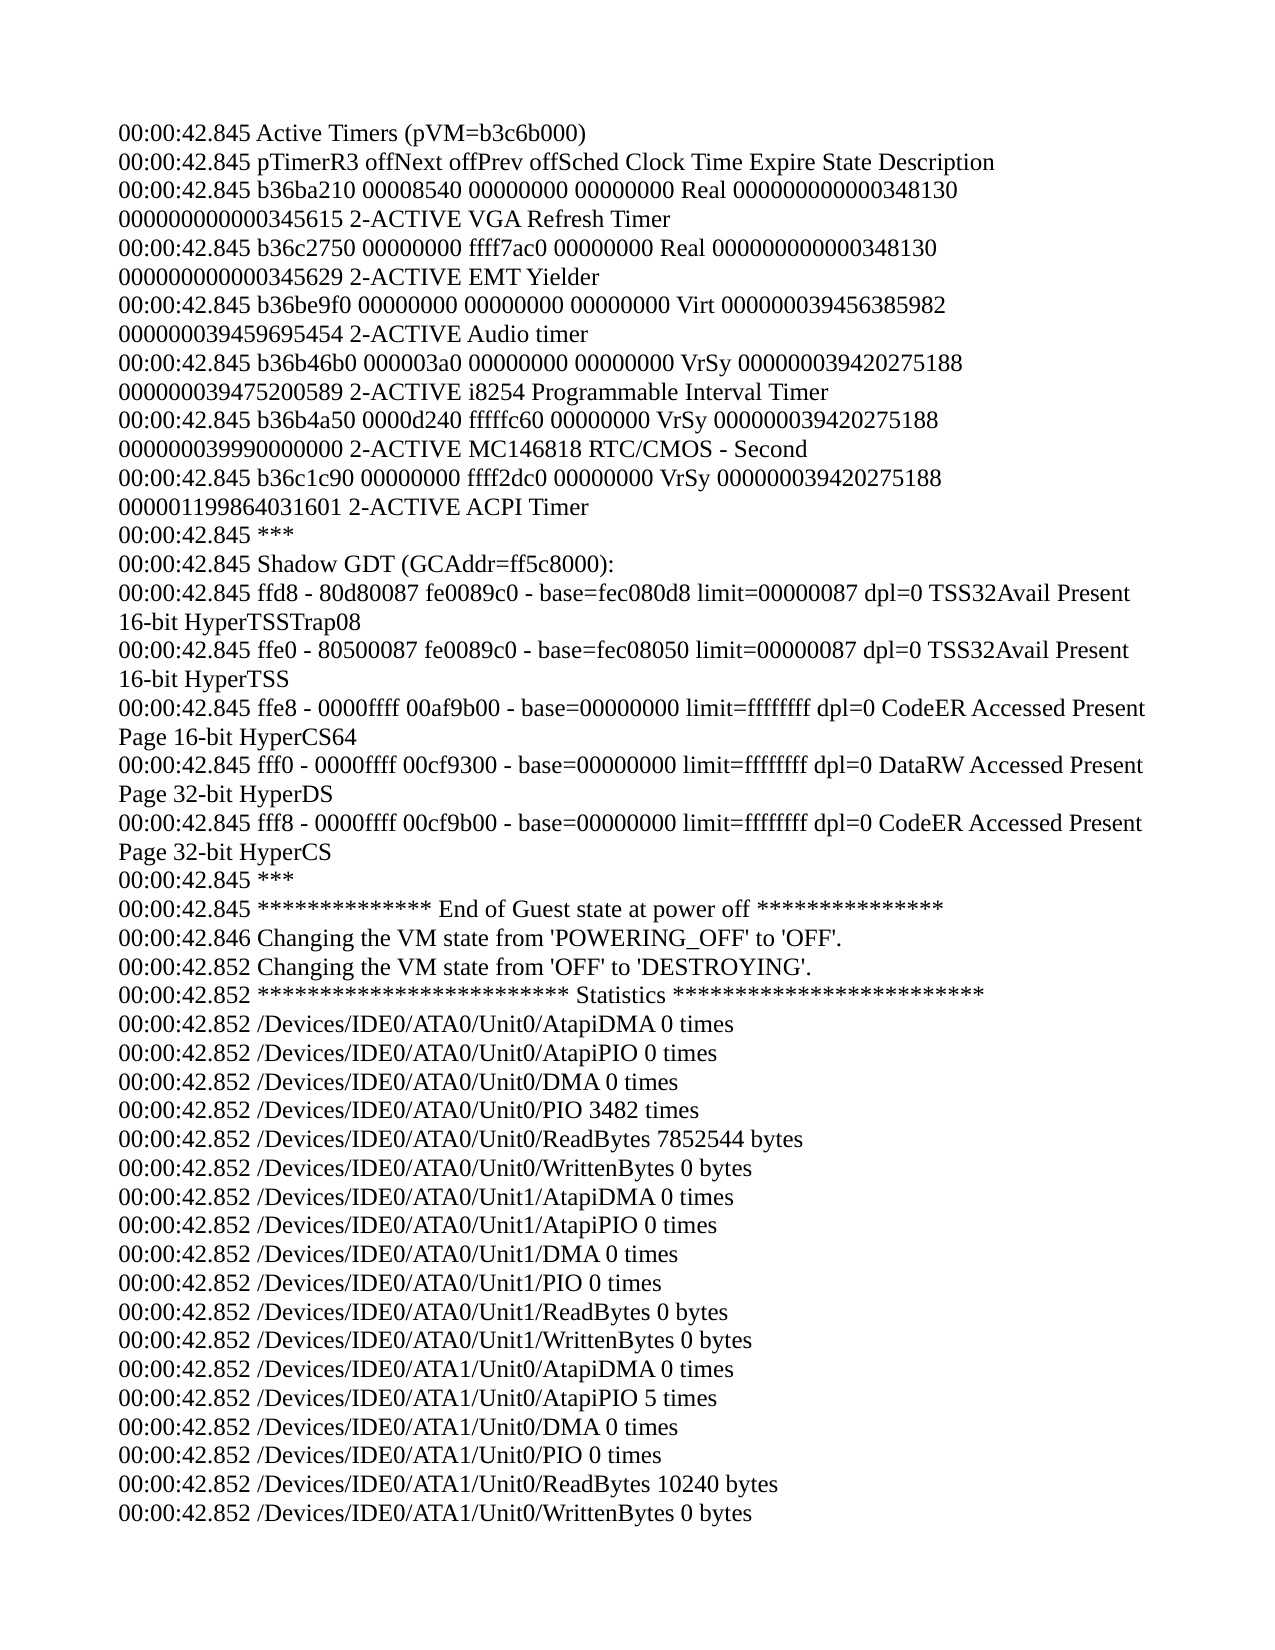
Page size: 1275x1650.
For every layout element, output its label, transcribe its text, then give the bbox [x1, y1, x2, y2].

text 00:00:42.845 *** [118, 866, 1157, 894]
text 00:00:42.852 /Devices/IDE0/ATA1/Unit0/AtapiPIO 5 times [118, 1383, 1157, 1412]
text 00:00:42.845 fff8 - 0000ffff 00cf9b00 - base=00000000 limit=ffffffff dpl=0 CodeER Accessed Present Page 32-bit HyperCS [118, 808, 1157, 866]
text 00:00:42.852 ************************* Statistics ************************* [118, 981, 1157, 1009]
text 00:00:42.852 /Devices/IDE0/ATA0/Unit0/ReadBytes 7852544 bytes [118, 1124, 1157, 1153]
text 00:00:42.845 ffd8 - 80d80087 fe0089c0 - base=fec080d8 limit=00000087 dpl=0 TSS32Avail Present 16-bit HyperTSSTrap08 [118, 578, 1157, 636]
text 00:00:42.852 /Devices/IDE0/ATA0/Unit0/DMA 0 times [118, 1067, 1157, 1096]
text 00:00:42.845 *** [118, 521, 1157, 549]
text 00:00:42.852 /Devices/IDE0/ATA0/Unit0/AtapiPIO 0 times [118, 1038, 1157, 1067]
text 00:00:42.845 ************** End of Guest state at power off *************** [118, 894, 1157, 923]
text 00:00:42.852 /Devices/IDE0/ATA0/Unit1/ReadBytes 0 bytes [118, 1297, 1157, 1326]
text 00:00:42.845 fff0 - 0000ffff 00cf9300 - base=00000000 limit=ffffffff dpl=0 DataRW Accessed Present Page 32-bit HyperDS [118, 751, 1157, 808]
text 00:00:42.845 b36c1c90 00000000 ffff2dc0 00000000 VrSy 000000039420275188 000001199864031601 2-ACTIVE ACPI Timer [118, 463, 1157, 521]
text 00:00:42.852 /Devices/IDE0/ATA0/Unit1/AtapiDMA 0 times [118, 1182, 1157, 1211]
text 00:00:42.845 ffe8 - 0000ffff 00af9b00 - base=00000000 limit=ffffffff dpl=0 CodeER Accessed Present Page 16-bit HyperCS64 [118, 693, 1157, 751]
text 00:00:42.852 Changing the VM state from 'OFF' to 'DESTROYING'. [118, 952, 1157, 981]
text 00:00:42.852 /Devices/IDE0/ATA1/Unit0/DMA 0 times [118, 1412, 1157, 1441]
text 00:00:42.845 b36be9f0 00000000 00000000 00000000 Virt 000000039456385982 000000039459695454 2-ACTIVE Audio timer [118, 291, 1157, 348]
text 00:00:42.852 /Devices/IDE0/ATA0/Unit0/PIO 3482 times [118, 1096, 1157, 1124]
text 00:00:42.852 /Devices/IDE0/ATA0/Unit1/PIO 0 times [118, 1268, 1157, 1297]
text 00:00:42.852 /Devices/IDE0/ATA0/Unit1/WrittenBytes 0 bytes [118, 1326, 1157, 1354]
text 00:00:42.852 /Devices/IDE0/ATA1/Unit0/PIO 0 times [118, 1441, 1157, 1469]
text 00:00:42.846 Changing the VM state from 'POWERING_OFF' to 'OFF'. [118, 923, 1157, 952]
text 00:00:42.852 /Devices/IDE0/ATA0/Unit1/DMA 0 times [118, 1239, 1157, 1268]
text 00:00:42.852 /Devices/IDE0/ATA0/Unit0/WrittenBytes 0 bytes [118, 1153, 1157, 1182]
text 00:00:42.845 b36c2750 00000000 ffff7ac0 00000000 Real 000000000000348130 000000000000345629 2-ACTIVE EMT Yielder [118, 233, 1157, 291]
text 00:00:42.845 b36b4a50 0000d240 fffffc60 00000000 VrSy 000000039420275188 000000039990000000 2-ACTIVE MC146818 RTC/CMOS - Second [118, 406, 1157, 463]
text 00:00:42.852 /Devices/IDE0/ATA0/Unit1/AtapiPIO 0 times [118, 1211, 1157, 1239]
text 00:00:42.845 b36b46b0 000003a0 00000000 00000000 VrSy 000000039420275188 000000039475200589 2-ACTIVE i8254 Programmable Interval Timer [118, 348, 1157, 406]
text 00:00:42.845 Shadow GDT (GCAddr=ff5c8000): [118, 549, 1157, 578]
text 00:00:42.852 /Devices/IDE0/ATA0/Unit0/AtapiDMA 0 times [118, 1009, 1157, 1038]
text 00:00:42.852 /Devices/IDE0/ATA1/Unit0/ReadBytes 10240 bytes [118, 1469, 1157, 1498]
text 00:00:42.845 b36ba210 00008540 00000000 00000000 Real 000000000000348130 000000000000345615 2-ACTIVE VGA Refresh Timer [118, 176, 1157, 233]
text 00:00:42.845 pTimerR3 offNext offPrev offSched Clock Time Expire State Description [118, 147, 1157, 176]
text 00:00:42.845 Active Timers (pVM=b3c6b000) [118, 118, 1157, 147]
text 00:00:42.852 /Devices/IDE0/ATA1/Unit0/WrittenBytes 0 bytes [118, 1498, 1157, 1527]
text 00:00:42.845 ffe0 - 80500087 fe0089c0 - base=fec08050 limit=00000087 dpl=0 TSS32Avail Present 16-bit HyperTSS [118, 636, 1157, 693]
text 00:00:42.852 /Devices/IDE0/ATA1/Unit0/AtapiDMA 0 times [118, 1354, 1157, 1383]
